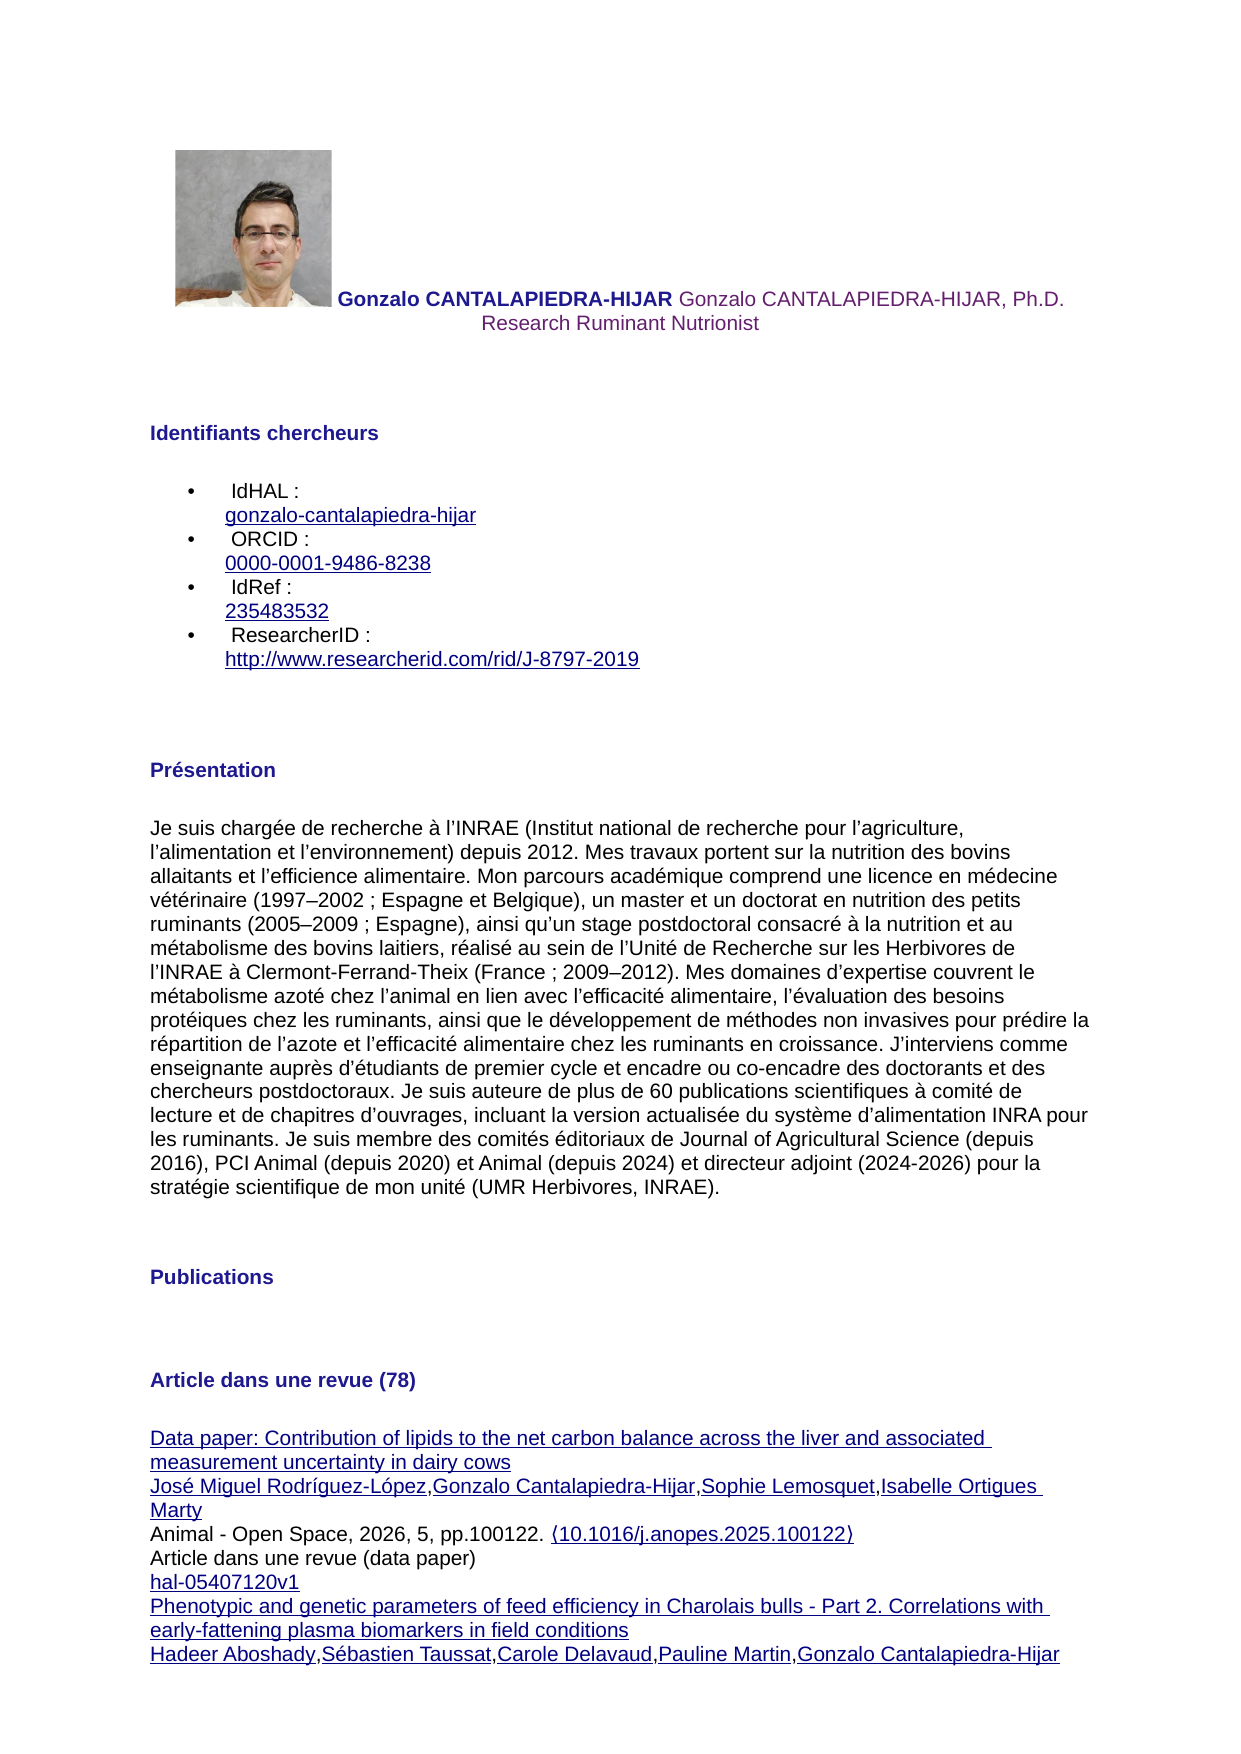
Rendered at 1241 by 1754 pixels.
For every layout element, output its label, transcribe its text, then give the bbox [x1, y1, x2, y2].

list ORCID : [187, 527, 1090, 551]
subtitle Identifiants chercheurs [150, 421, 1090, 445]
list http://www.researcherid.com/rid/J-8797-2019 [187, 647, 1090, 671]
subtitle Publications [150, 1265, 1090, 1289]
list 235483532 [187, 599, 1090, 623]
subtitle Présentation [150, 757, 1090, 781]
subtitle Gonzalo CANTALAPIEDRA-HIJAR Gonzalo CANTALAPIEDRA-HIJAR, Ph.D. Research Ruminant Nutrionist [150, 150, 1090, 334]
table_header Data paper: Contribution of lipids to the net carbon balance across the liver and associated measurement uncertainty in dairy cows José Miguel Rodríguez-López,Gonzalo Cantalapiedra-Hijar,Sophie Lemosquet,Isabelle Ortigues Marty Animal - Open Space, 2026, 5, pp.100122. ⟨10.1016/j.anopes.2025.100122⟩ Article dans une revue (data paper) hal-05407120v1 [150, 1426, 1090, 1594]
picture [175, 150, 332, 307]
list IdRef : [187, 575, 1090, 599]
subtitle Article dans une revue (78) [150, 1368, 1090, 1392]
text Je suis chargée de recherche à l’INRAE (Institut national de recherche pour l’agriculture, l’alimentation et l’environnement) depuis 2012. Mes travaux portent sur la nutrition des bovins allaitants et l’efficience alimentaire. Mon parcours académique comprend une licence en médecine vétérinaire (1997–2002 ; Espagne et Belgique), un master et un doctorat en nutrition des petits ruminants (2005–2009 ; Espagne), ainsi qu’un stage postdoctoral consacré à la nutrition et au métabolisme des bovins laitiers, réalisé au sein de l’Unité de Recherche sur les Herbivores de l’INRAE à Clermont-Ferrand-Theix (France ; 2009–2012). Mes domaines d’expertise couvrent le métabolisme azoté chez l’animal en lien avec l’efficacité alimentaire, l’évaluation des besoins protéiques chez les ruminants, ainsi que le développement de méthodes non invasives pour prédire la répartition de l’azote et l’efficacité alimentaire chez les ruminants en croissance. J’interviens comme enseignante auprès d’étudiants de premier cycle et encadre ou co-encadre des doctorants et des chercheurs postdoctoraux. Je suis auteure de plus de 60 publications scientifiques à comité de lecture et de chapitres d’ouvrages, incluant la version actualisée du système d’alimentation INRA pour les ruminants. Je suis membre des comités éditoriaux de Journal of Agricultural Science (depuis 2016), PCI Animal (depuis 2020) et Animal (depuis 2024) et directeur adjoint (2024-2026) pour la stratégie scientifique de mon unité (UMR Herbivores, INRAE). [150, 816, 1090, 1199]
list 0000-0001-9486-8238 [187, 551, 1090, 575]
list ResearcherID : [187, 623, 1090, 647]
list IdHAL : [187, 479, 1090, 503]
table_cell Phenotypic and genetic parameters of feed efficiency in Charolais bulls - Part 2. Correlations with early-fattening plasma biomarkers in field conditions Hadeer Aboshady,Sébastien Taussat,Carole Delavaud,Pauline Martin,Gonzalo Cantalapiedra-Hijar [150, 1594, 1090, 1666]
list gonzalo-cantalapiedra-hijar [187, 503, 1090, 527]
